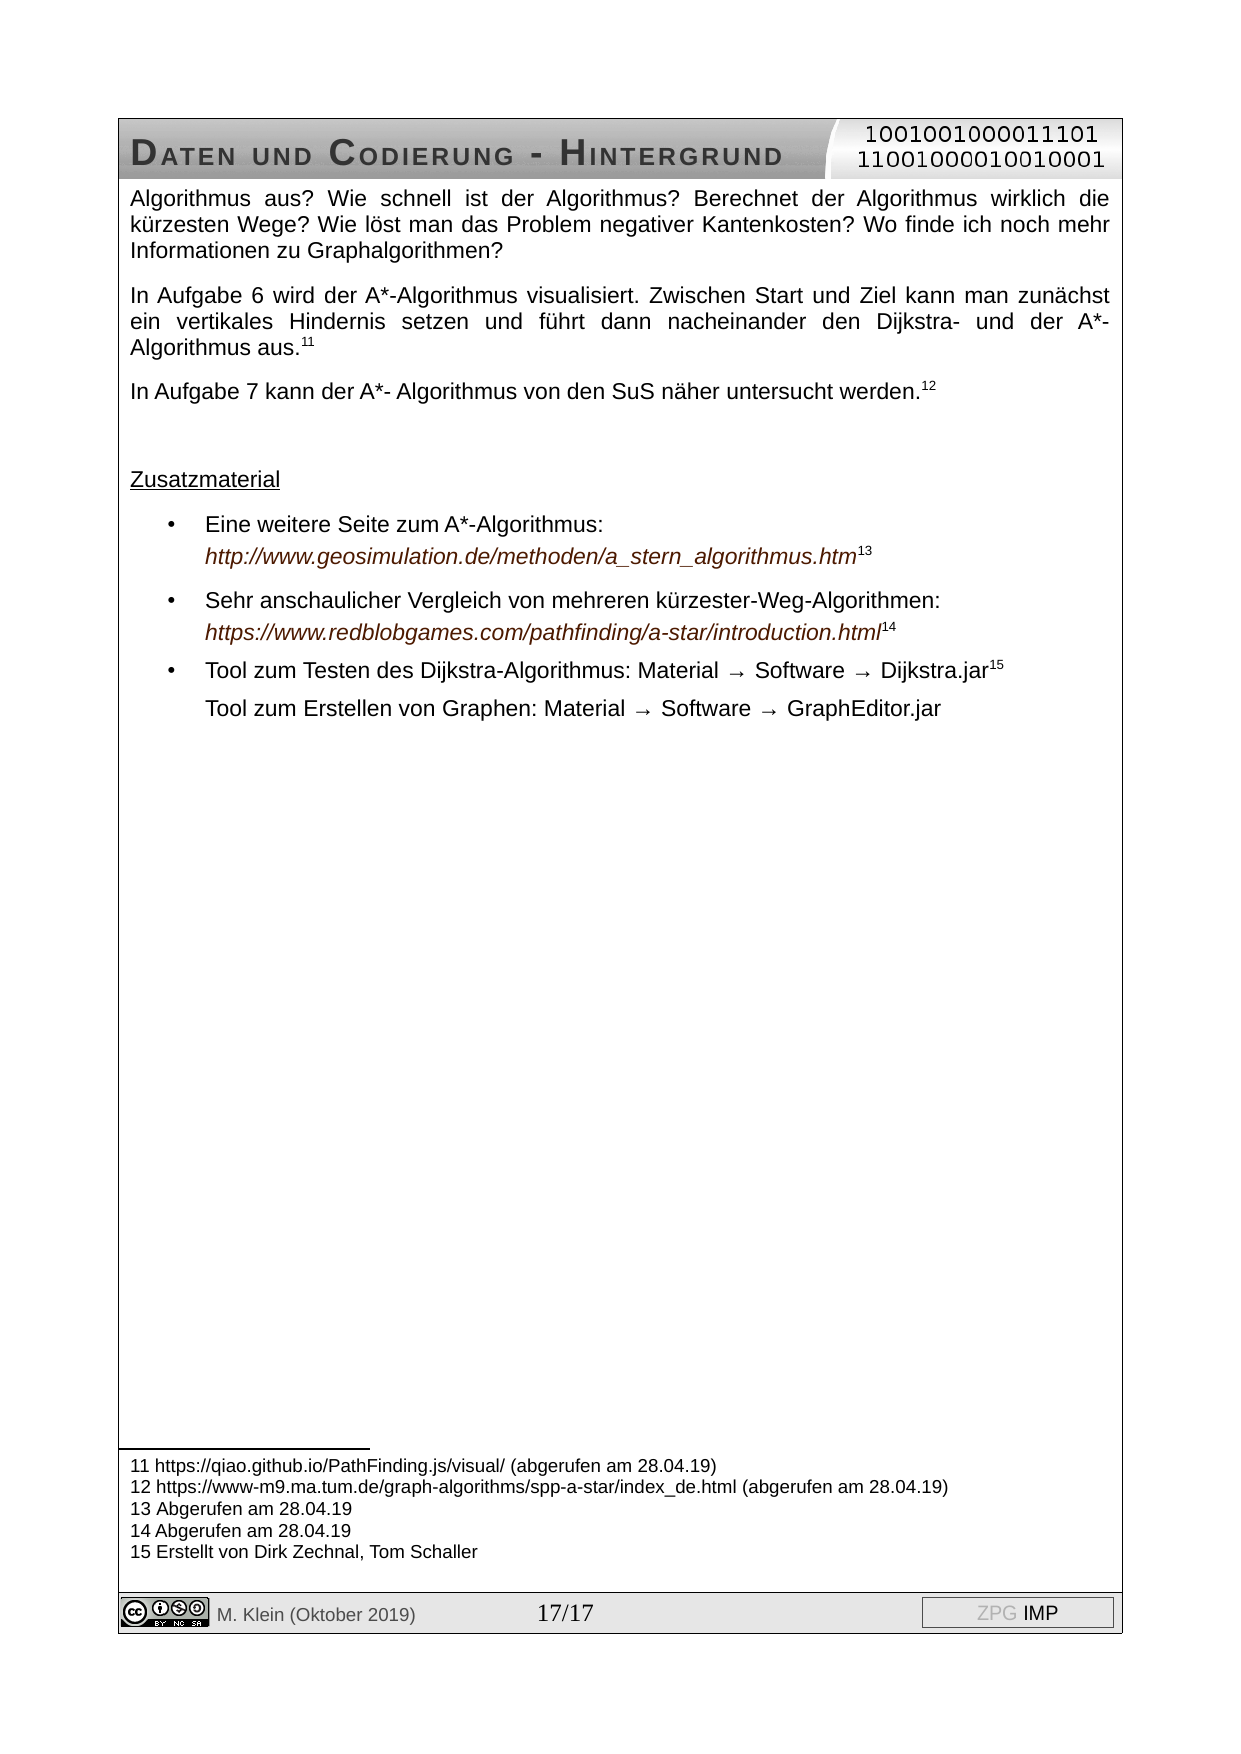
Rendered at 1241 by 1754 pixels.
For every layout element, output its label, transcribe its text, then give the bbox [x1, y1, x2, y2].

list Sehr anschaulicher Vergleich von mehreren kürzester-Weg-Algorithmen: [167, 587, 1122, 613]
list Abgerufen am 28.04.19 [130, 1498, 1122, 1519]
list Eine weitere Seite zum A*-Algorithmus: [167, 511, 1122, 537]
text In Aufgabe 6 wird der A*-Algorithmus visualisiert. Zwischen Start und Ziel kann man zunächst ein vertikales Hindernis setzen und führt dann nacheinander den Dijkstra- und der A*-Algorithmus aus. [130, 282, 1110, 361]
text In Aufgabe 7 kann der A*- Algorithmus von den SuS näher untersucht werden. [130, 378, 1110, 405]
list Abgerufen am 28.04.19 [130, 1519, 1122, 1541]
picture [119, 119, 1122, 179]
text https://www-m9.ma.tum.de/graph-algorithms/spp-a-star/index_de.html (abgerufen am 28.04.19) [130, 1476, 1122, 1498]
list Erstellt von Dirk Zechnal, Tom Schaller [130, 1541, 1122, 1562]
text Algorithmus aus? Wie schnell ist der Algorithmus? Berechnet der Algorithmus wirklich die kürzesten Wege? Wie löst man das Problem negativer Kantenkosten? Wo finde ich noch mehr Informationen zu Graphalgorithmen? [130, 185, 1110, 264]
picture [120, 1597, 210, 1627]
list http://www.geosimulation.de/methoden/a_stern_algorithmus.htm [167, 543, 1122, 569]
text Zusatzmaterial [130, 466, 1110, 493]
list Tool zum Erstellen von Graphen: Material → Software → GraphEditor.jar [167, 695, 1122, 722]
list https://www.redblobgames.com/pathfinding/a-star/introduction.html [167, 619, 1122, 646]
list Tool zum Testen des Dijkstra-Algorithmus: Material → Software → Dijkstra.jar [167, 657, 1122, 684]
text https://qiao.github.io/PathFinding.js/visual/ (abgerufen am 28.04.19) [130, 1455, 1122, 1476]
